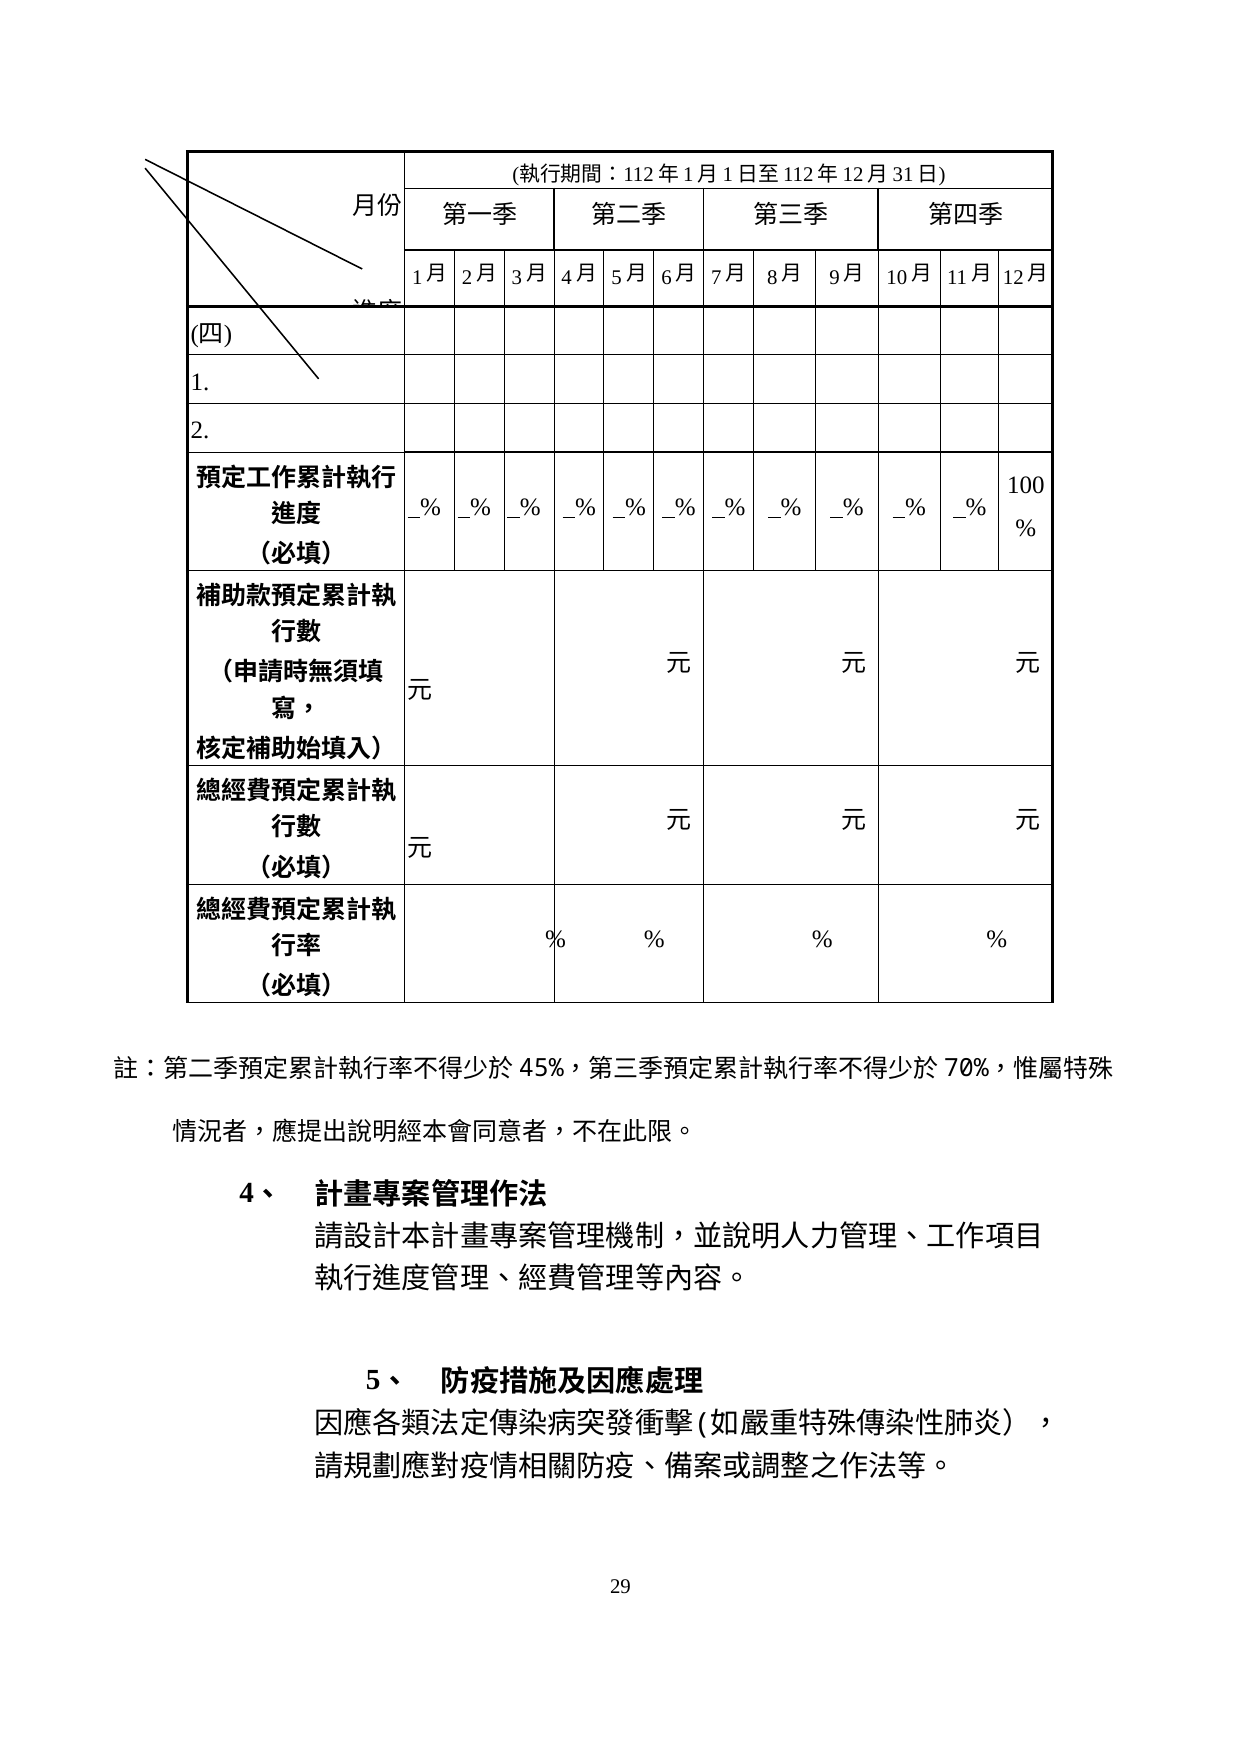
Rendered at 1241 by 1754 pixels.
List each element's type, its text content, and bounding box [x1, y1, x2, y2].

table_cell 1月 [405, 251, 454, 305]
table_cell % [604, 453, 653, 570]
table_cell [405, 355, 454, 402]
table_cell 總經費預定累計執行數 （必填） [189, 766, 404, 883]
table_cell [816, 308, 878, 354]
table_cell % [654, 453, 703, 570]
table_cell % [754, 453, 815, 570]
table_header 月份 進度 工作 項目 [189, 153, 404, 305]
table_cell % [941, 453, 998, 570]
table_cell [999, 355, 1051, 402]
table_cell 元 [405, 766, 554, 883]
table_cell 6月 [654, 251, 703, 305]
table_cell [654, 404, 703, 451]
table_cell 10月 [879, 251, 940, 305]
table_cell [505, 355, 554, 402]
table_cell [654, 355, 703, 402]
table_cell [505, 404, 554, 451]
table_cell [604, 355, 653, 402]
table_cell 100% [999, 453, 1051, 570]
table_cell (四) [263, 308, 404, 354]
table_cell % [879, 453, 940, 570]
table_cell [999, 404, 1051, 451]
table_cell [455, 355, 504, 402]
table_cell [604, 404, 653, 451]
table_cell [555, 355, 603, 402]
table_cell 元 [405, 571, 554, 765]
table_cell 第三季 [704, 189, 877, 249]
table_cell 元 [555, 766, 703, 883]
table_cell 11月 [941, 251, 998, 305]
table_cell 補助款預定累計執行數 （申請時無須填寫， 核定補助始填入） [189, 571, 404, 765]
table_cell 2. [189, 404, 404, 451]
table_cell % [505, 453, 554, 570]
table_cell 元 [704, 571, 878, 765]
table_cell [704, 404, 753, 451]
table_cell 元 [704, 766, 878, 883]
table_cell [999, 308, 1051, 354]
table_cell [754, 404, 815, 451]
table_cell 12月 [999, 251, 1051, 305]
table_cell [704, 308, 753, 354]
table_cell [879, 404, 940, 451]
list 防疫措施及因應處理 [366, 1337, 1053, 1400]
table_header 月份 進度 工作 項目 [189, 224, 255, 305]
table_cell [879, 355, 940, 402]
table_cell % [455, 453, 504, 570]
table_cell 第一季 [405, 189, 553, 249]
table_cell [941, 355, 998, 402]
table_cell [604, 308, 653, 354]
table_cell 9月 [816, 251, 878, 305]
table_cell 3月 [505, 251, 554, 305]
table_cell % [816, 453, 878, 570]
table_cell [405, 308, 454, 354]
table_cell [704, 355, 753, 402]
table_cell 5月 [604, 251, 653, 305]
table_cell [816, 355, 878, 402]
table_cell [879, 308, 940, 354]
table_cell 預定工作累計執行進度 （必填） [189, 453, 404, 570]
table_cell 第四季 [879, 189, 1051, 249]
table_cell 4月 [555, 251, 603, 305]
table_cell % [704, 453, 753, 570]
table_cell 8月 [754, 251, 815, 305]
table_cell [654, 308, 703, 354]
text 註：第二季預定累計執行率不得少於45%，第三季預定累計執行率不得少於70%，惟屬特殊情況者，應提出說明經本會同意者，不在此限。 [114, 1025, 1132, 1150]
table_cell [505, 308, 554, 354]
table_cell [754, 308, 815, 354]
table_cell % [704, 885, 878, 1002]
table_cell [405, 404, 454, 451]
table_header (執行期間：112年1月1日至112年12月31日) [405, 153, 1051, 187]
table_cell 元 [879, 571, 1051, 765]
table_cell % [879, 885, 1051, 1002]
table_cell 7月 [704, 251, 753, 305]
table_cell % [555, 885, 703, 1002]
list 計畫專案管理作法 [239, 1150, 1053, 1212]
table_cell 總經費預定累計執行率 （必填） [189, 885, 404, 1002]
table_cell [941, 404, 998, 451]
table_cell (四) [189, 308, 296, 354]
text 因應各類法定傳染病突發衝擊(如嚴重特殊傳染性肺炎），請規劃應對疫情相關防疫、備案或調整之作法等。 [314, 1400, 1053, 1485]
table_cell % [405, 885, 554, 1002]
table_cell [754, 355, 815, 402]
text 請設計本計畫專案管理機制，並說明人力管理、工作項目執行進度管理、經費管理等內容。 [314, 1212, 1053, 1297]
table_cell 2月 [455, 251, 504, 305]
table_cell [816, 404, 878, 451]
table_cell 元 [879, 766, 1051, 883]
table_cell [455, 404, 504, 451]
table_cell [555, 404, 603, 451]
table_cell [455, 308, 504, 354]
table_cell % [555, 453, 603, 570]
table_cell 第二季 [555, 189, 703, 249]
table_cell 1. [189, 355, 404, 402]
table_cell % [405, 453, 454, 570]
table_cell [941, 308, 998, 354]
table_cell 元 [555, 571, 703, 765]
table_cell [555, 308, 603, 354]
